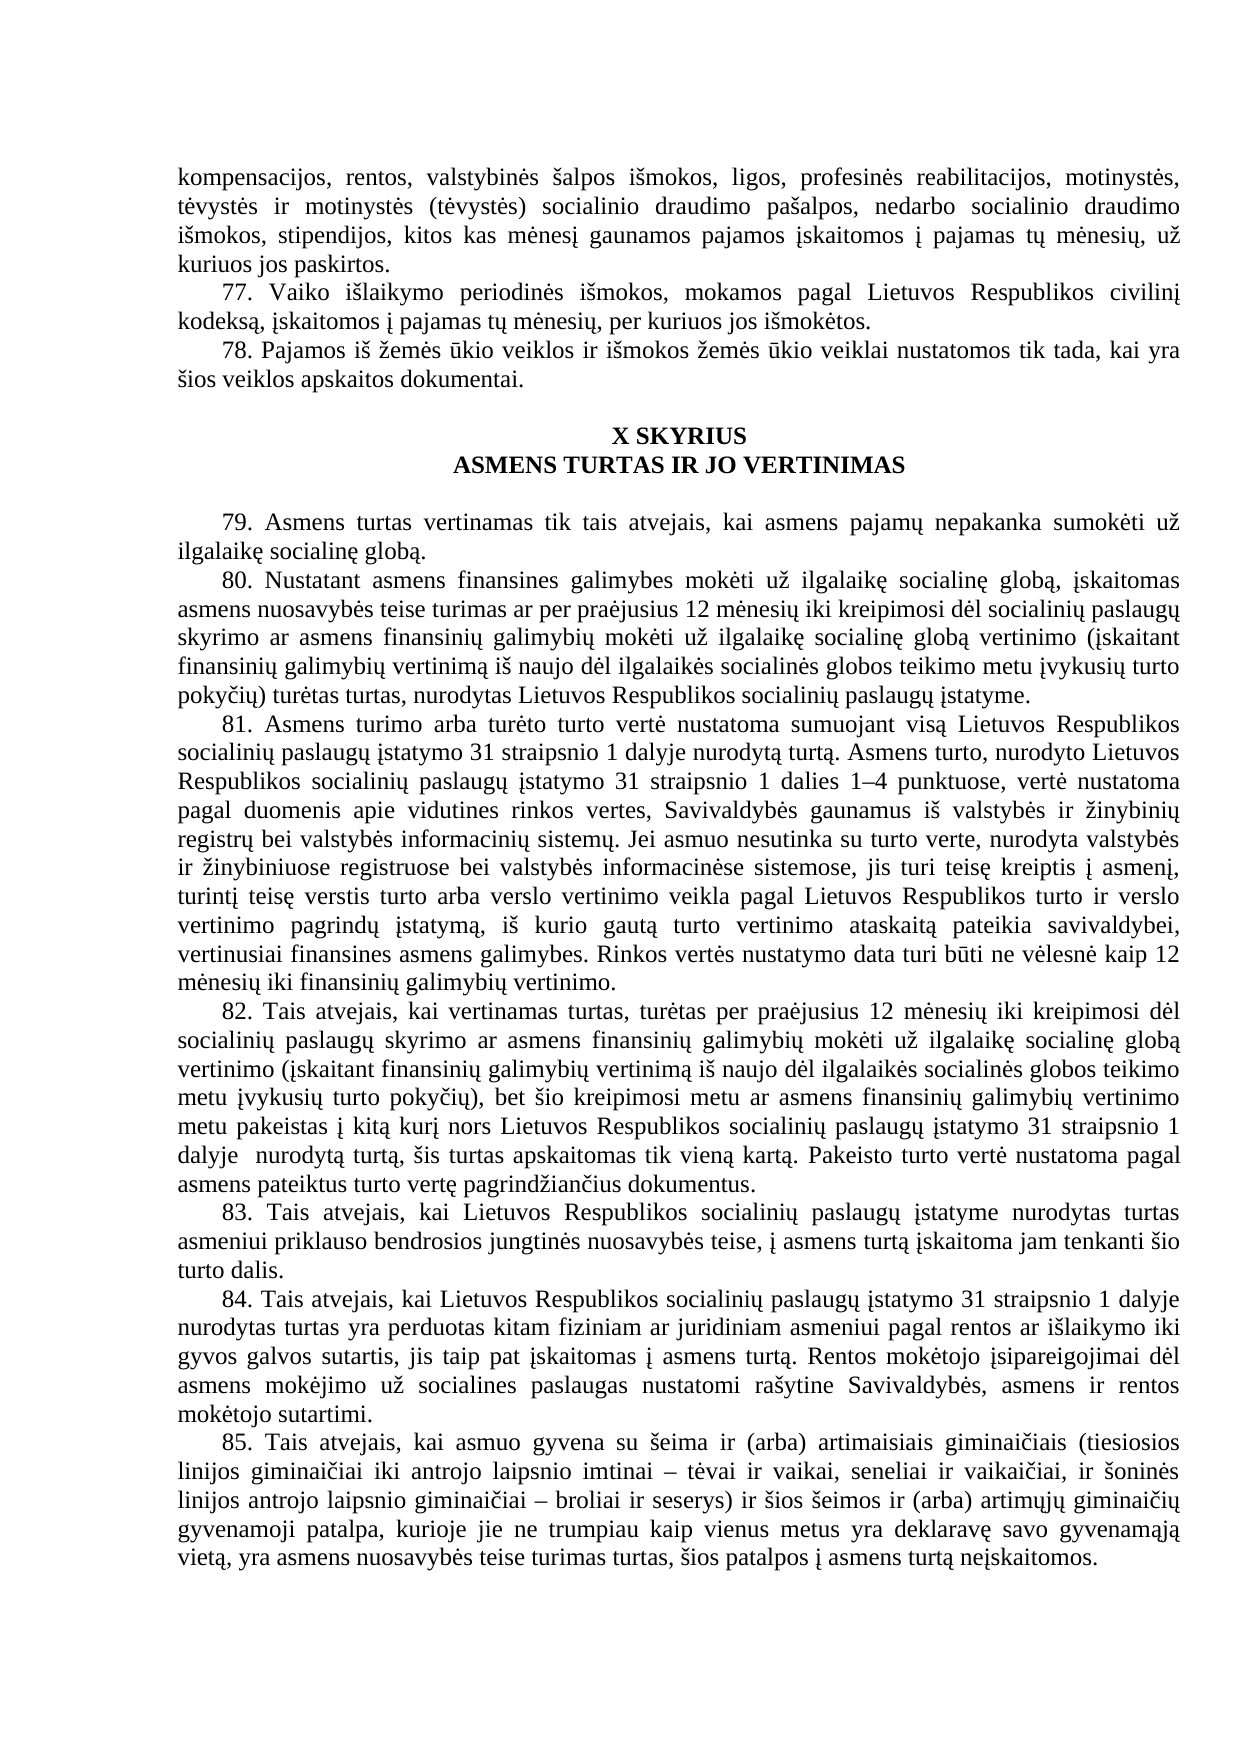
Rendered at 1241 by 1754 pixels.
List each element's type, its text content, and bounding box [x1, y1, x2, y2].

text 82. Tais atvejais, kai vertinamas turtas, turėtas per praėjusius 12 mėnesių iki kreipimosi dėl socialinių paslaugų skyrimo ar asmens finansinių galimybių mokėti už ilgalaikę socialinę globą vertinimo (įskaitant finansinių galimybių vertinimą iš naujo dėl ilgalaikės socialinės globos teikimo metu įvykusių turto pokyčių), bet šio kreipimosi metu ar asmens finansinių galimybių vertinimo metu pakeistas į kitą kurį nors Lietuvos Respublikos socialinių paslaugų įstatymo 31 straipsnio 1 dalyje nurodytą turtą, šis turtas apskaitomas tik vieną kartą. Pakeisto turto vertė nustatoma pagal asmens pateiktus turto vertę pagrindžiančius dokumentus. [177, 996, 1181, 1197]
text 81. Asmens turimo arba turėto turto vertė nustatoma sumuojant visą Lietuvos Respublikos socialinių paslaugų įstatymo 31 straipsnio 1 dalyje nurodytą turtą. Asmens turto, nurodyto Lietuvos Respublikos socialinių paslaugų įstatymo 31 straipsnio 1 dalies 1–4 punktuose, vertė nustatoma pagal duomenis apie vidutines rinkos vertes, Savivaldybės gaunamus iš valstybės ir žinybinių registrų bei valstybės informacinių sistemų. Jei asmuo nesutinka su turto verte, nurodyta valstybės ir žinybiniuose registruose bei valstybės informacinėse sistemose, jis turi teisę kreiptis į asmenį, turintį teisę verstis turto arba verslo vertinimo veikla pagal Lietuvos Respublikos turto ir verslo vertinimo pagrindų įstatymą, iš kurio gautą turto vertinimo ataskaitą pateikia savivaldybei, vertinusiai finansines asmens galimybes. Rinkos vertės nustatymo data turi būti ne vėlesnė kaip 12 mėnesių iki finansinių galimybių vertinimo. [177, 709, 1181, 996]
text X SKYRIUS [177, 421, 1181, 450]
text ASMENS TURTAS IR JO VERTINIMAS [177, 450, 1181, 479]
text 84. Tais atvejais, kai Lietuvos Respublikos socialinių paslaugų įstatymo 31 straipsnio 1 dalyje nurodytas turtas yra perduotas kitam fiziniam ar juridiniam asmeniui pagal rentos ar išlaikymo iki gyvos galvos sutartis, jis taip pat įskaitomas į asmens turtą. Rentos mokėtojo įsipareigojimai dėl asmens mokėjimo už socialines paslaugas nustatomi rašytine Savivaldybės, asmens ir rentos mokėtojo sutartimi. [177, 1284, 1181, 1427]
text 77. Vaiko išlaikymo periodinės išmokos, mokamos pagal Lietuvos Respublikos civilinį kodeksą, įskaitomos į pajamas tų mėnesių, per kuriuos jos išmokėtos. [177, 277, 1181, 335]
text 78. Pajamos iš žemės ūkio veiklos ir išmokos žemės ūkio veiklai nustatomos tik tada, kai yra šios veiklos apskaitos dokumentai. [177, 335, 1181, 392]
text 79. Asmens turtas vertinamas tik tais atvejais, kai asmens pajamų nepakanka sumokėti už ilgalaikę socialinę globą. [177, 507, 1181, 565]
text kompensacijos, rentos, valstybinės šalpos išmokos, ligos, profesinės reabilitacijos, motinystės, tėvystės ir motinystės (tėvystės) socialinio draudimo pašalpos, nedarbo socialinio draudimo išmokos, stipendijos, kitos kas mėnesį gaunamos pajamos įskaitomos į pajamas tų mėnesių, už kuriuos jos paskirtos. [177, 162, 1181, 277]
text 80. Nustatant asmens finansines galimybes mokėti už ilgalaikę socialinę globą, įskaitomas asmens nuosavybės teise turimas ar per praėjusius 12 mėnesių iki kreipimosi dėl socialinių paslaugų skyrimo ar asmens finansinių galimybių mokėti už ilgalaikę socialinę globą vertinimo (įskaitant finansinių galimybių vertinimą iš naujo dėl ilgalaikės socialinės globos teikimo metu įvykusių turto pokyčių) turėtas turtas, nurodytas Lietuvos Respublikos socialinių paslaugų įstatyme. [177, 565, 1181, 709]
text 83. Tais atvejais, kai Lietuvos Respublikos socialinių paslaugų įstatyme nurodytas turtas asmeniui priklauso bendrosios jungtinės nuosavybės teise, į asmens turtą įskaitoma jam tenkanti šio turto dalis. [177, 1197, 1181, 1284]
text 85. Tais atvejais, kai asmuo gyvena su šeima ir (arba) artimaisiais giminaičiais (tiesiosios linijos giminaičiai iki antrojo laipsnio imtinai – tėvai ir vaikai, seneliai ir vaikaičiai, ir šoninės linijos antrojo laipsnio giminaičiai – broliai ir seserys) ir šios šeimos ir (arba) artimųjų giminaičių gyvenamoji patalpa, kurioje jie ne trumpiau kaip vienus metus yra deklaravę savo gyvenamąją vietą, yra asmens nuosavybės teise turimas turtas, šios patalpos į asmens turtą neįskaitomos. [177, 1427, 1181, 1571]
